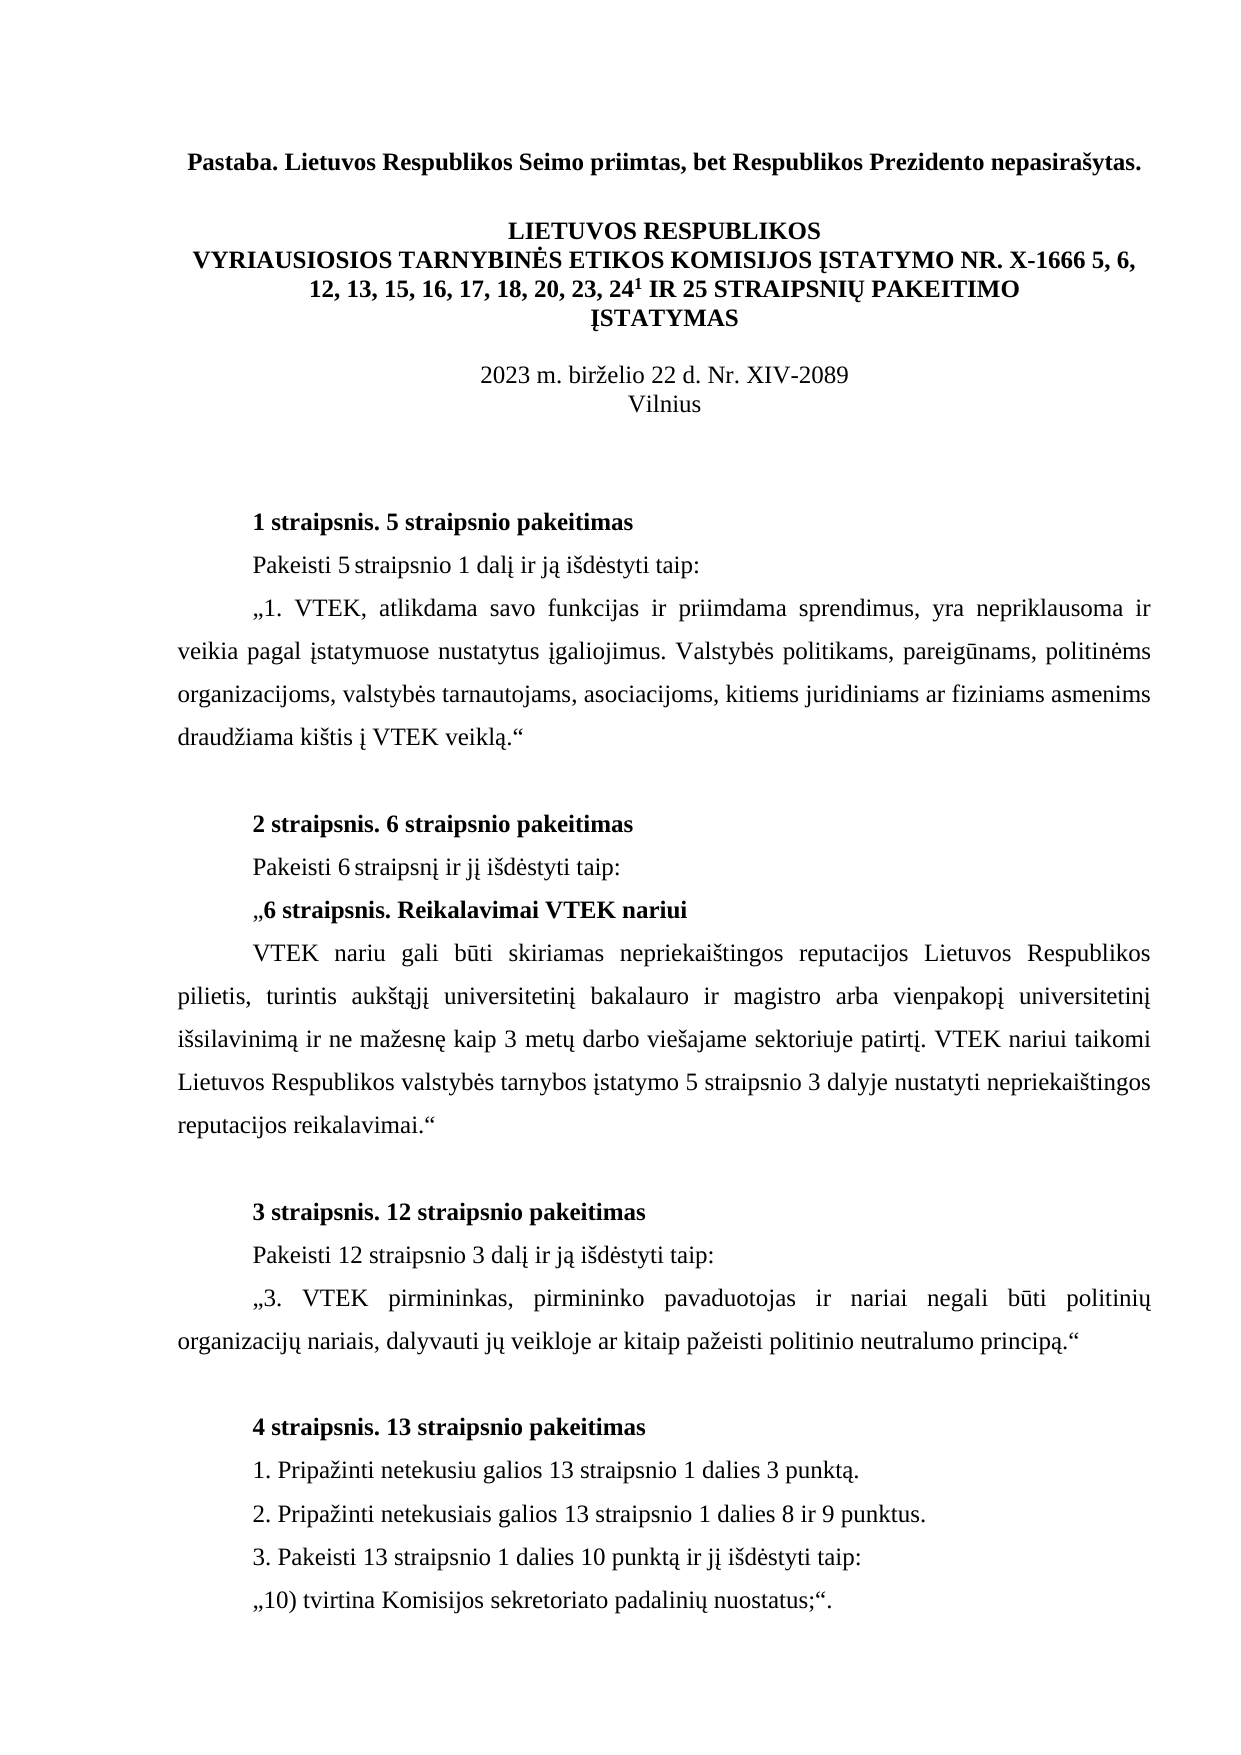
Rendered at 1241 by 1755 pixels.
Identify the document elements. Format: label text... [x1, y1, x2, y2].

text ĮSTATYMAS [177, 303, 1152, 331]
text „3. VTEK pirmininkas, pirmininko pavaduotojas ir nariai negali būti politinių organizacijų nariais, dalyvauti jų veikloje ar kitaip pažeisti politinio neutralumo principą.“ [177, 1283, 1152, 1355]
text 3. Pakeisti 13 straipsnio 1 dalies 10 punktą ir jį išdėstyti taip: [177, 1542, 1152, 1571]
text VTEK nariu gali būti skiriamas nepriekaištingos reputacijos Lietuvos Respublikos pilietis, turintis aukštąjį universitetinį bakalauro ir magistro arba vienpakopį universitetinį išsilavinimą ir ne mažesnę kaip 3 metų darbo viešajame sektoriuje patirtį. VTEK nariui taikomi Lietuvos Respublikos valstybės tarnybos įstatymo 5 straipsnio 3 dalyje nustatyti nepriekaištingos reputacijos reikalavimai.“ [177, 938, 1152, 1139]
text „6 straipsnis. Reikalavimai VTEK nariui [177, 895, 1152, 924]
text 2023 m. birželio 22 d. Nr. XIV-2089 [177, 360, 1152, 389]
text Pakeisti 5 straipsnio 1 dalį ir ją išdėstyti taip: [177, 550, 1152, 579]
text „1. VTEK, atlikdama savo funkcijas ir priimdama sprendimus, yra nepriklausoma ir veikia pagal įstatymuose nustatytus įgaliojimus. Valstybės politikams, pareigūnams, politinėms organizacijoms, valstybės tarnautojams, asociacijoms, kitiems juridiniams ar fiziniams asmenims draudžiama kištis į VTEK veiklą.“ [177, 593, 1152, 751]
text 2 straipsnis. 6 straipsnio pakeitimas [177, 809, 1152, 837]
text Pakeisti 6 straipsnį ir jį išdėstyti taip: [177, 852, 1152, 881]
text LIETUVOS RESPUBLIKOS [177, 216, 1152, 245]
text „10) tvirtina Komisijos sekretoriato padalinių nuostatus;“. [177, 1585, 1152, 1614]
text 4 straipsnis. 13 straipsnio pakeitimas [177, 1412, 1152, 1441]
text 2. Pripažinti netekusiais galios 13 straipsnio 1 dalies 8 ir 9 punktus. [177, 1499, 1152, 1527]
text VYRIAUSIOSIOS TARNYBINĖS ETIKOS KOMISIJOS ĮSTATYMO NR. X-1666 5, 6, 12, 13, 15, 16, 17, 18, 20, 23, 241 IR 25 STRAIPSNIŲ PAKEITIMO [177, 245, 1152, 303]
text 1 straipsnis. 5 straipsnio pakeitimas [177, 507, 1152, 536]
text Pastaba. Lietuvos Respublikos Seimo priimtas, bet Respublikos Prezidento nepasirašytas. [177, 147, 1152, 176]
text Vilnius [177, 389, 1152, 418]
text 1. Pripažinti netekusiu galios 13 straipsnio 1 dalies 3 punktą. [177, 1456, 1152, 1484]
text 3 straipsnis. 12 straipsnio pakeitimas [177, 1197, 1152, 1226]
text Pakeisti 12 straipsnio 3 dalį ir ją išdėstyti taip: [177, 1240, 1152, 1269]
